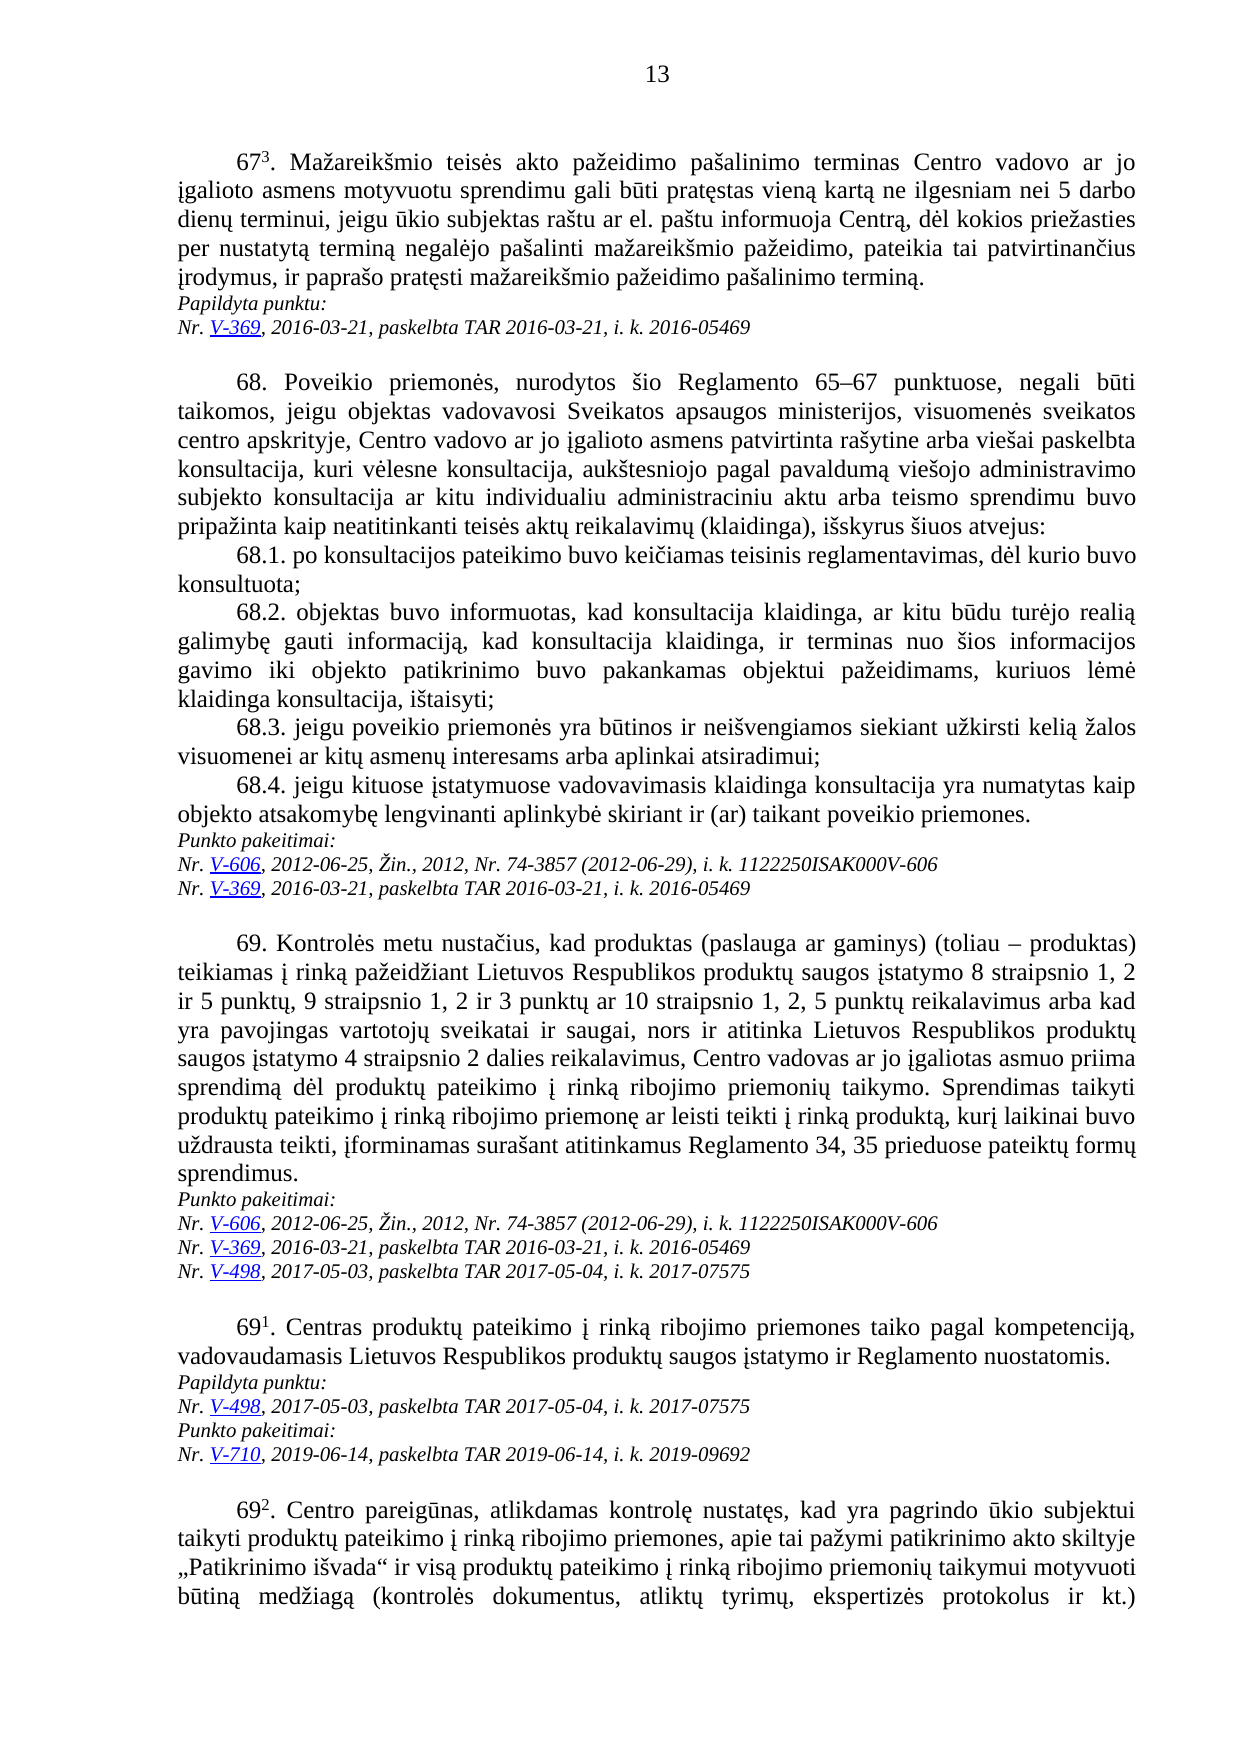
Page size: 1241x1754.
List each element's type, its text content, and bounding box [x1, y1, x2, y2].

text Punkto pakeitimai: [177, 1418, 1137, 1442]
text 68.1. po konsultacijos pateikimo buvo keičiamas teisinis reglamentavimas, dėl kurio buvo konsultuota; [177, 540, 1137, 597]
text 692. Centro pareigūnas, atlikdamas kontrolę nustatęs, kad yra pagrindo ūkio subjektui taikyti produktų pateikimo į rinką ribojimo priemones, apie tai pažymi patikrinimo akto skiltyje „Patikrinimo išvada“ ir visą produktų pateikimo į rinką ribojimo priemonių taikymui motyvuoti būtiną medžiagą (kontrolės dokumentus, atliktų tyrimų, ekspertizės protokolus ir kt.) [177, 1495, 1137, 1610]
text 68.2. objektas buvo informuotas, kad konsultacija klaidinga, ar kitu būdu turėjo realią galimybę gauti informaciją, kad konsultacija klaidinga, ir terminas nuo šios informacijos gavimo iki objekto patikrinimo buvo pakankamas objektui pažeidimams, kuriuos lėmė klaidinga konsultacija, ištaisyti; [177, 597, 1137, 712]
text 68.4. jeigu kituose įstatymuose vadovavimasis klaidinga konsultacija yra numatytas kaip objekto atsakomybę lengvinanti aplinkybė skiriant ir (ar) taikant poveikio priemones. [177, 770, 1137, 827]
text 691. Centras produktų pateikimo į rinką ribojimo priemones taiko pagal kompetenciją, vadovaudamasis Lietuvos Respublikos produktų saugos įstatymo ir Reglamento nuostatomis. [177, 1312, 1137, 1370]
text Nr. V-606, 2012-06-25, Žin., 2012, Nr. 74-3857 (2012-06-29), i. k. 1122250ISAK000V-606 [177, 1211, 1137, 1235]
text 69. Kontrolės metu nustačius, kad produktas (paslauga ar gaminys) (toliau – produktas) teikiamas į rinką pažeidžiant Lietuvos Respublikos produktų saugos įstatymo 8 straipsnio 1, 2 ir 5 punktų, 9 straipsnio 1, 2 ir 3 punktų ar 10 straipsnio 1, 2, 5 punktų reikalavimus arba kad yra pavojingas vartotojų sveikatai ir saugai, nors ir atitinka Lietuvos Respublikos produktų saugos įstatymo 4 straipsnio 2 dalies reikalavimus, Centro vadovas ar jo įgaliotas asmuo priima sprendimą dėl produktų pateikimo į rinką ribojimo priemonių taikymo. Sprendimas taikyti produktų pateikimo į rinką ribojimo priemonę ar leisti teikti į rinką produktą, kurį laikinai buvo uždrausta teikti, įforminamas surašant atitinkamus Reglamento 34, 35 prieduose pateiktų formų sprendimus. [177, 928, 1137, 1187]
text 68.3. jeigu poveikio priemonės yra būtinos ir neišvengiamos siekiant užkirsti kelią žalos visuomenei ar kitų asmenų interesams arba aplinkai atsiradimui; [177, 712, 1137, 770]
text Nr. V-369, 2016-03-21, paskelbta TAR 2016-03-21, i. k. 2016-05469 [177, 876, 1137, 900]
text Papildyta punktu: [177, 291, 1137, 315]
text Nr. V-369, 2016-03-21, paskelbta TAR 2016-03-21, i. k. 2016-05469 [177, 315, 1137, 339]
text Punkto pakeitimai: [177, 1187, 1137, 1211]
text Nr. V-710, 2019-06-14, paskelbta TAR 2019-06-14, i. k. 2019-09692 [177, 1442, 1137, 1466]
text 673. Mažareikšmio teisės akto pažeidimo pašalinimo terminas Centro vadovo ar jo įgalioto asmens motyvuotu sprendimu gali būti pratęstas vieną kartą ne ilgesniam nei 5 darbo dienų terminui, jeigu ūkio subjektas raštu ar el. paštu informuoja Centrą, dėl kokios priežasties per nustatytą terminą negalėjo pašalinti mažareikšmio pažeidimo, pateikia tai patvirtinančius įrodymus, ir paprašo pratęsti mažareikšmio pažeidimo pašalinimo terminą. [177, 147, 1137, 291]
text Nr. V-369, 2016-03-21, paskelbta TAR 2016-03-21, i. k. 2016-05469 [177, 1235, 1137, 1259]
text Nr. V-498, 2017-05-03, paskelbta TAR 2017-05-04, i. k. 2017-07575 [177, 1259, 1137, 1283]
text 68. Poveikio priemonės, nurodytos šio Reglamento 65–67 punktuose, negali būti taikomos, jeigu objektas vadovavosi Sveikatos apsaugos ministerijos, visuomenės sveikatos centro apskrityje, Centro vadovo ar jo įgalioto asmens patvirtinta rašytine arba viešai paskelbta konsultacija, kuri vėlesne konsultacija, aukštesniojo pagal pavaldumą viešojo administravimo subjekto konsultacija ar kitu individualiu administraciniu aktu arba teismo sprendimu buvo pripažinta kaip neatitinkanti teisės aktų reikalavimų (klaidinga), išskyrus šiuos atvejus: [177, 367, 1137, 540]
text Papildyta punktu: [177, 1370, 1137, 1394]
text Punkto pakeitimai: [177, 827, 1137, 852]
text Nr. V-606, 2012-06-25, Žin., 2012, Nr. 74-3857 (2012-06-29), i. k. 1122250ISAK000V-606 [177, 852, 1137, 876]
text Nr. V-498, 2017-05-03, paskelbta TAR 2017-05-04, i. k. 2017-07575 [177, 1394, 1137, 1418]
